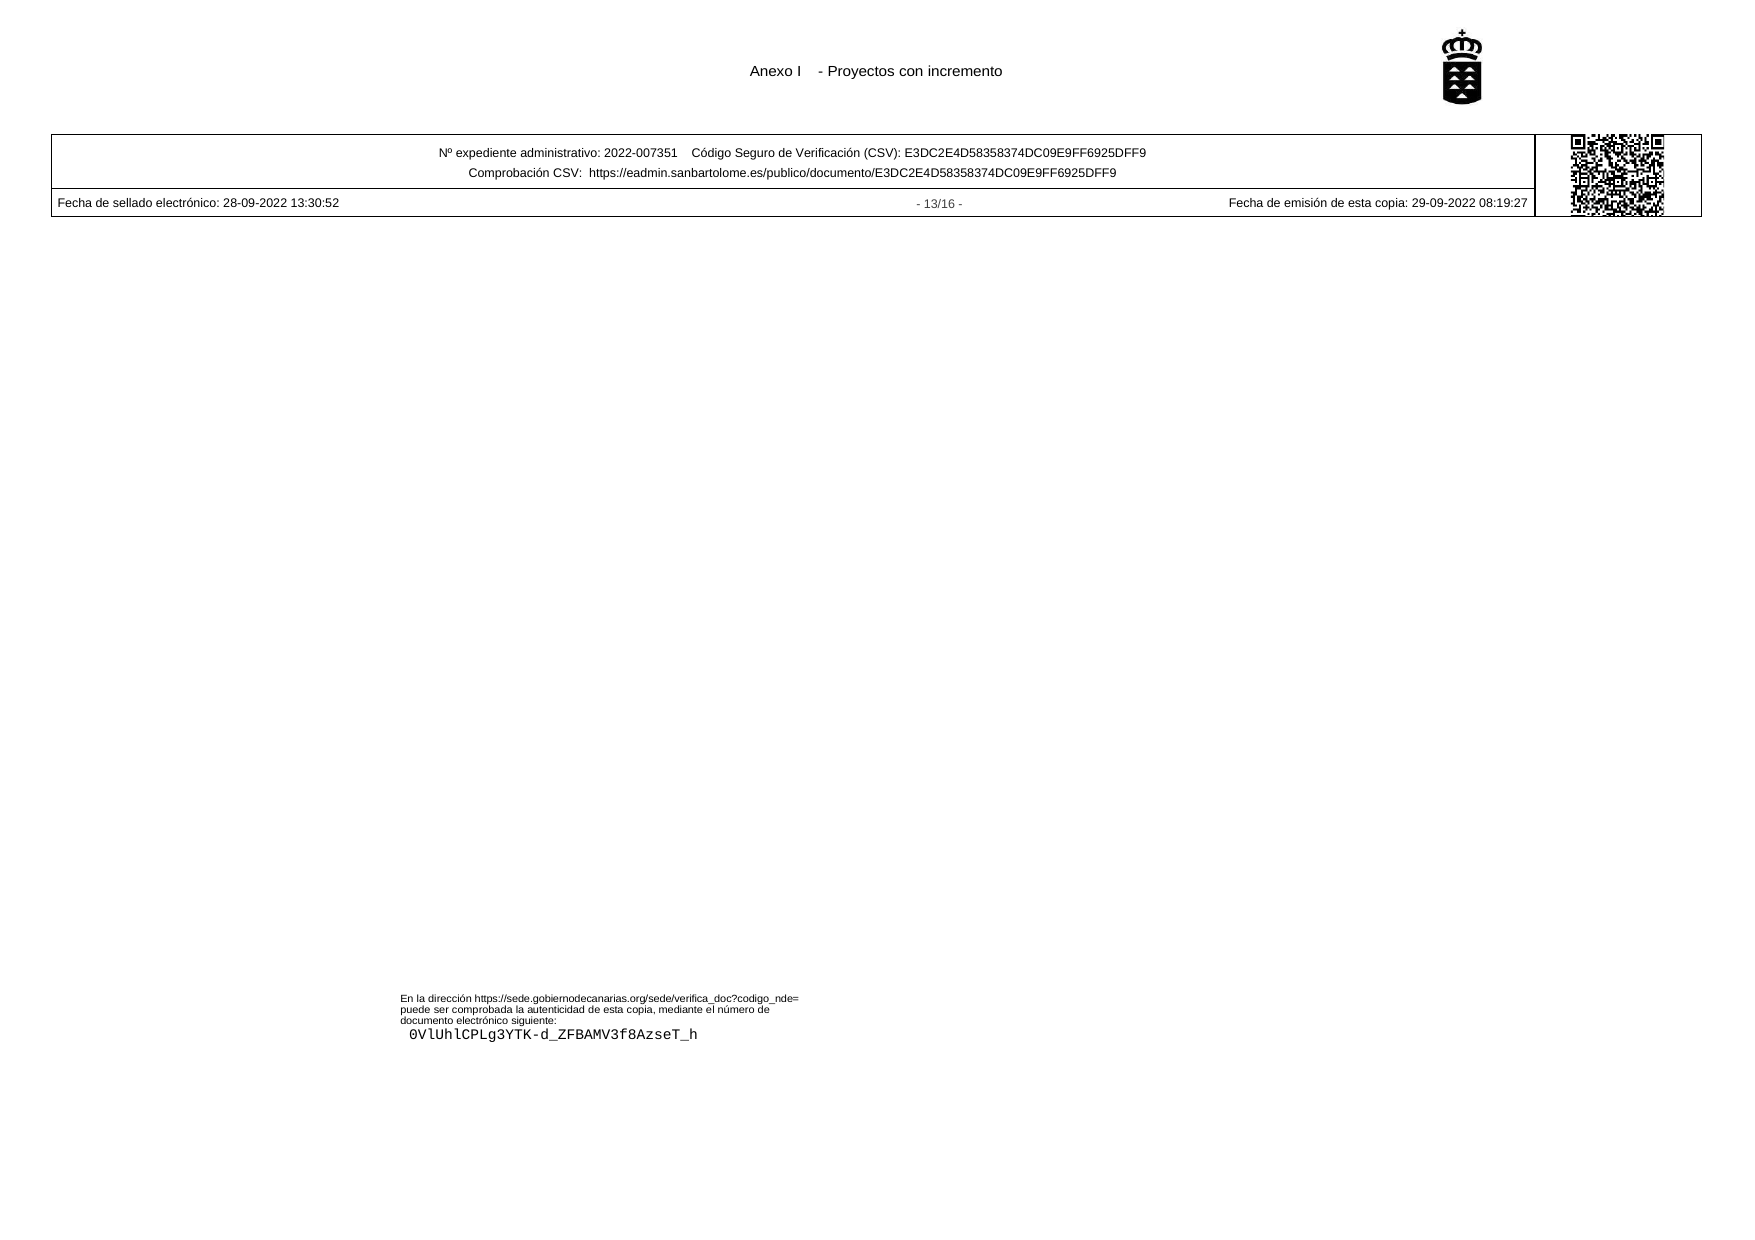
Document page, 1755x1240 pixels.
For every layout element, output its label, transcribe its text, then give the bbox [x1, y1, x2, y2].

table_cell Fecha de sellado electrónico: 28-09-2022 13:30:52 - 13/16 - Fecha de emisión de esta copia: 29-09-2022 08:19:27 [52, 189, 1534, 216]
table_header [1665, 135, 1701, 216]
picture [1440, 27, 1484, 106]
table_cell Nº expediente administrativo: 2022-007351 Código Seguro de Verificación (CSV): E3DC2E4D58358374DC09E9FF6925DFF9 Comprobación CSV: https://eadmin.sanbartolome.es/publico/documento/E3DC2E4D58358374DC09E9FF6925DFF9 [52, 135, 1534, 188]
table_header [1536, 135, 1570, 216]
picture [1570, 134, 1665, 216]
